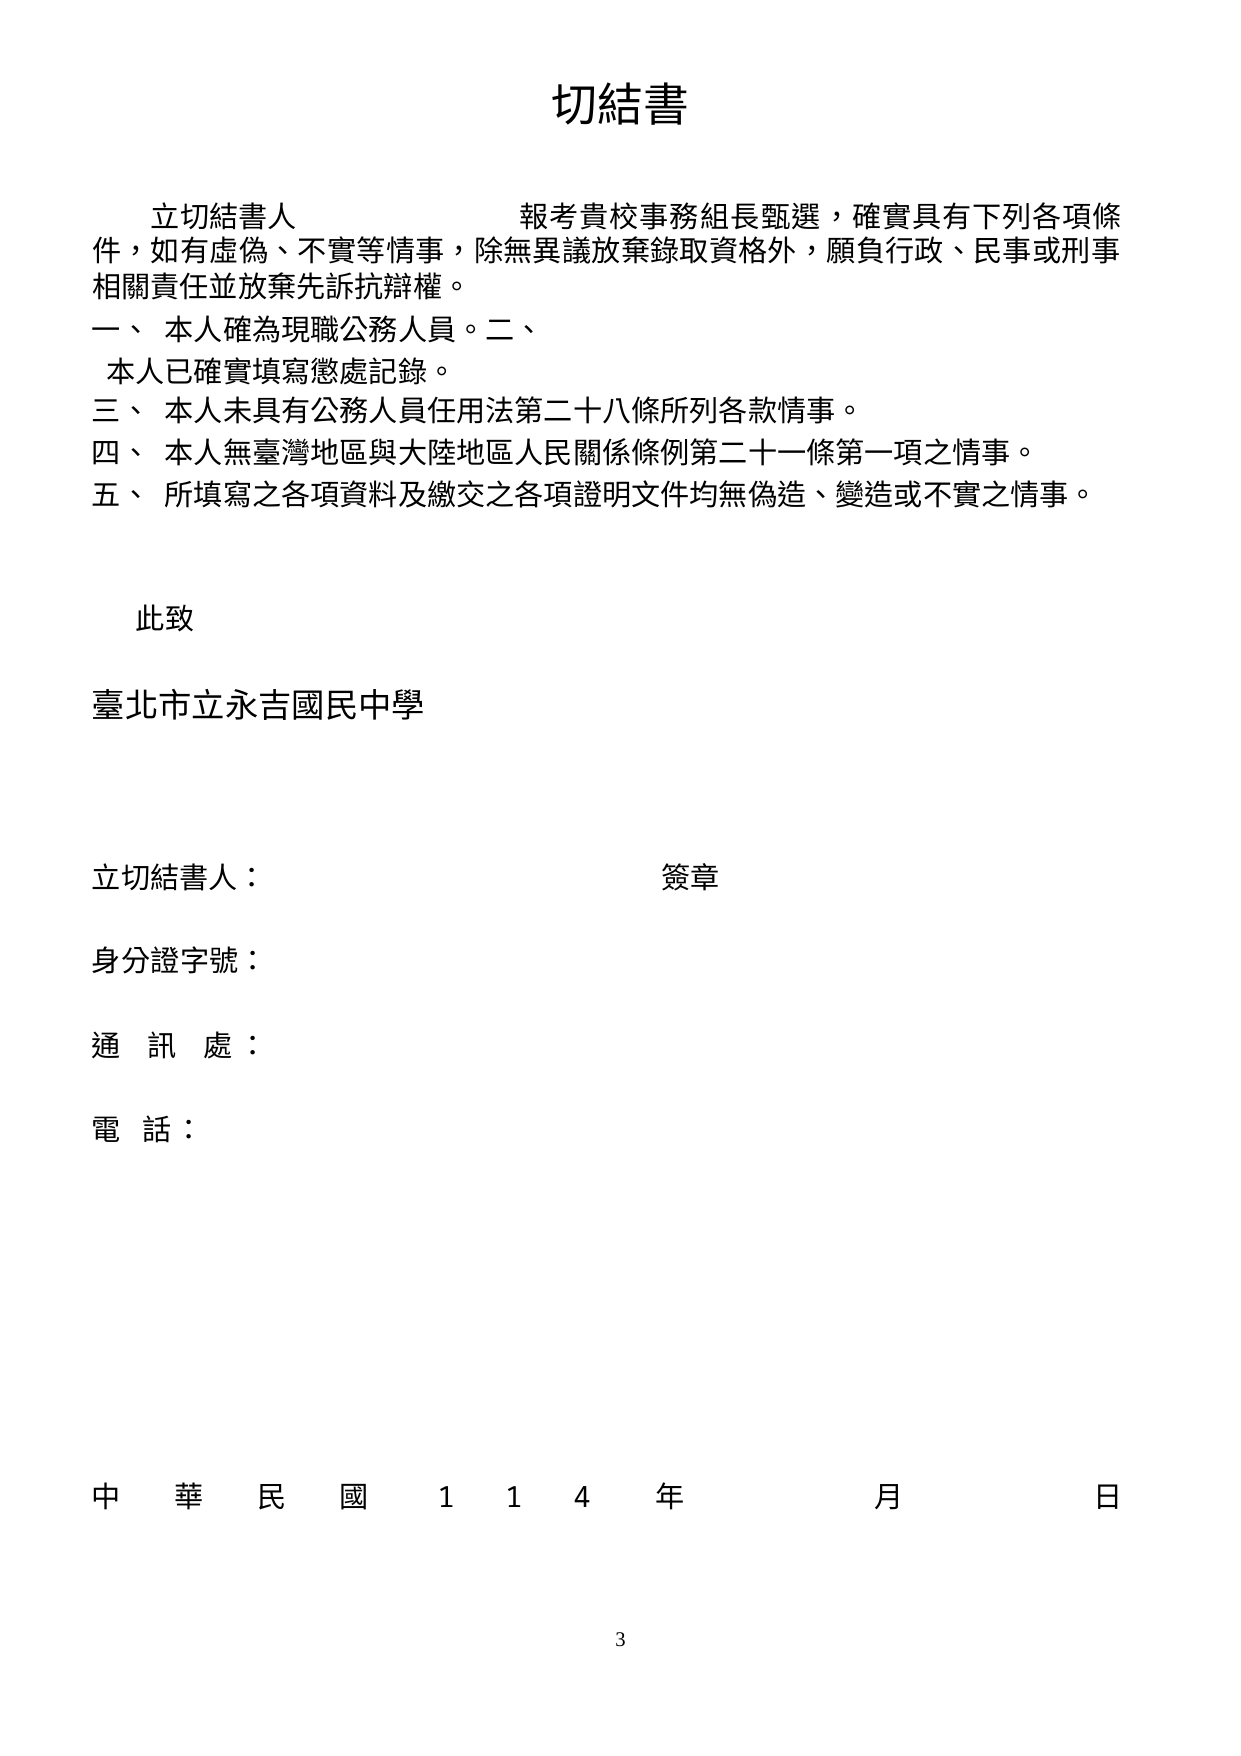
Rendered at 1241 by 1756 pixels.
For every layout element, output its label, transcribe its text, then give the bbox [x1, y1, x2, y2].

text 五、 所填寫之各項資料及繳交之各項證明文件均無偽造、變造或不實之情事。 [92, 472, 1149, 514]
text 臺北市立永吉國民中學 [92, 679, 1149, 727]
text 中 華 民 國 1 1 4 年 月 日 [92, 1473, 1149, 1516]
text 此致 [136, 596, 1149, 638]
text 切結書 [549, 75, 691, 134]
text 身分證字號： 通 訊 處： 電 話： [92, 937, 268, 1149]
text 四、 本人無臺灣地區與大陸地區人民關係條例第二十一條第一項之情事。 [92, 429, 1149, 471]
text 三、 本人未具有公務人員任用法第二十八條所列各款情事。 [92, 391, 1149, 428]
text 一、 本人確為現職公務人員。二、 本人已確實填寫懲處記錄。 [92, 307, 519, 391]
text 立切結書人： 簽章 [92, 854, 1149, 897]
text 立切結書人 報考貴校事務組長甄選，確實具有下列各項條件，如有虛偽、不實等情事，除無異議放棄錄取資格外，願負行政、民事或刑事相關責任並放棄先訴抗辯權。 [92, 198, 1123, 306]
